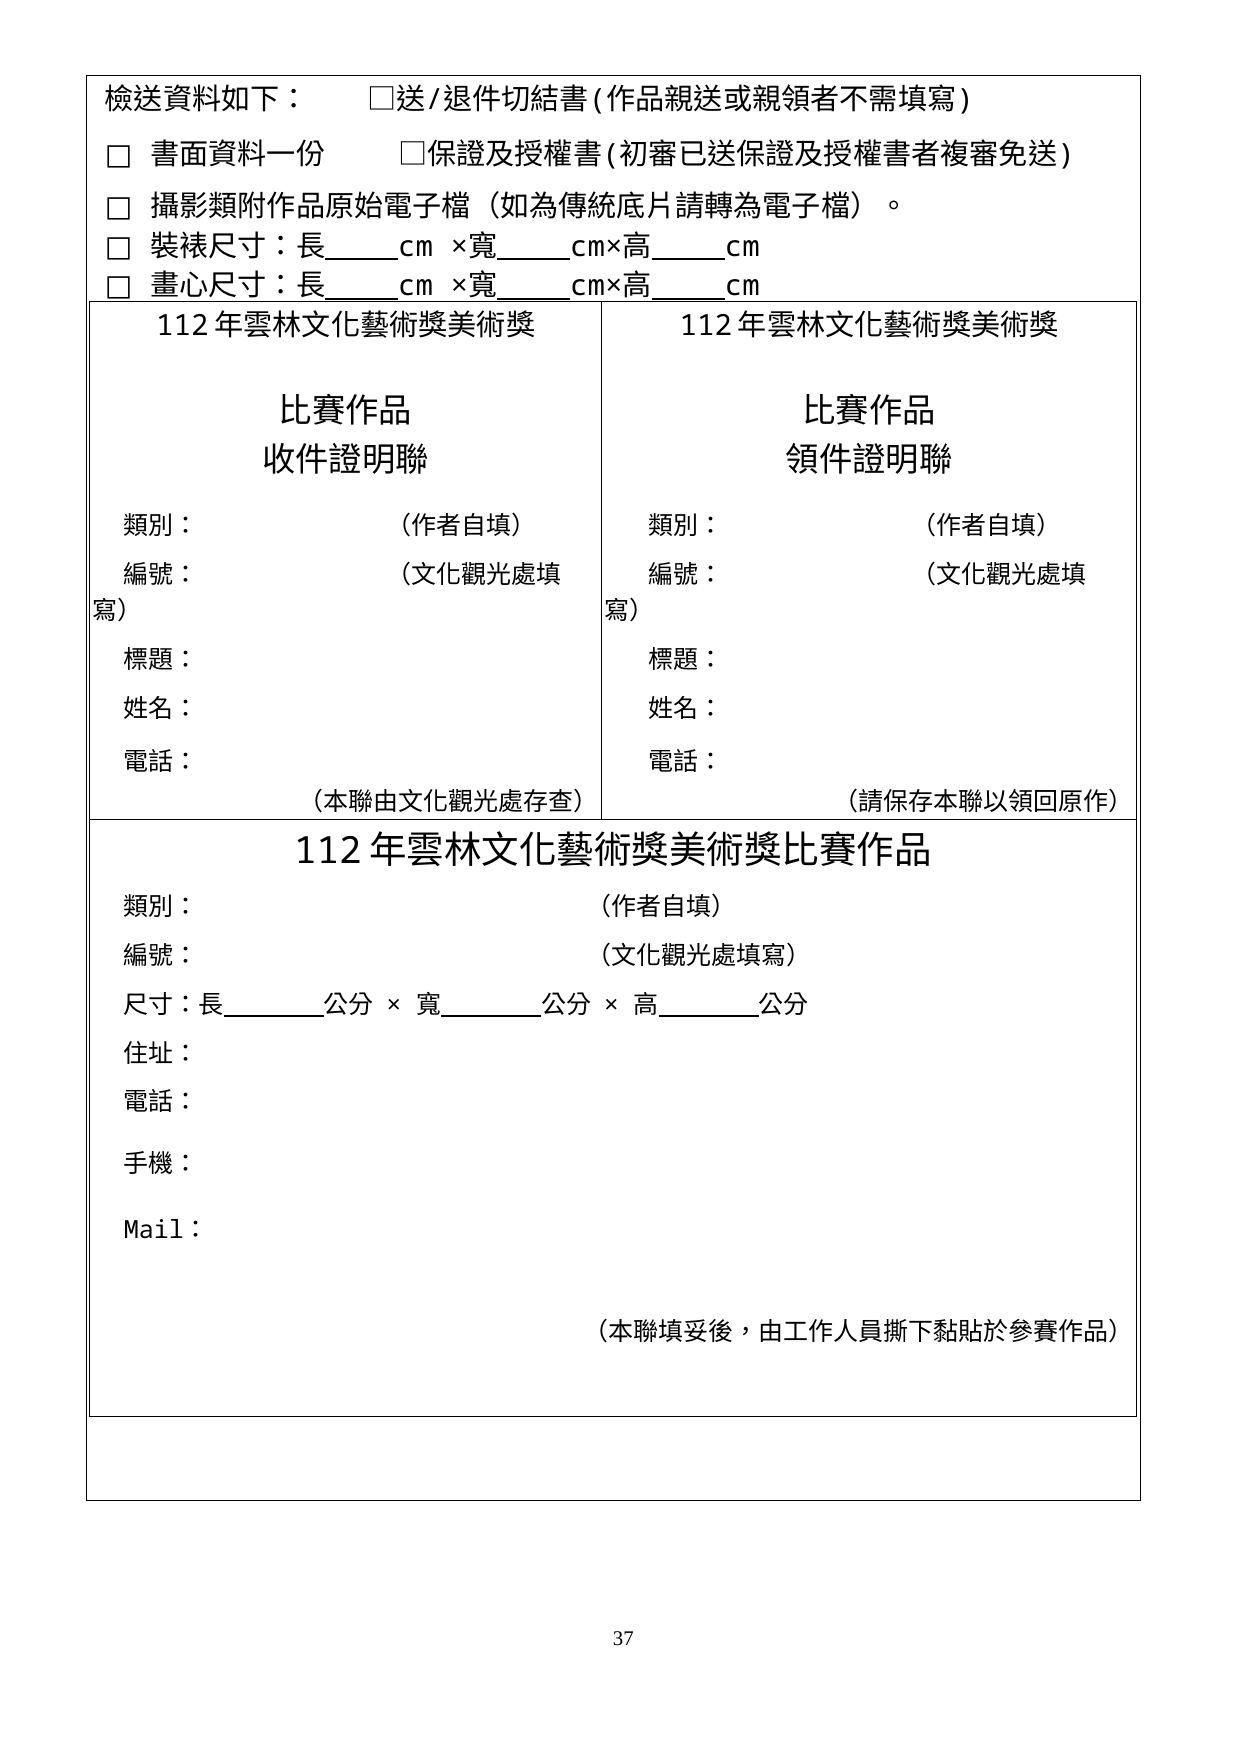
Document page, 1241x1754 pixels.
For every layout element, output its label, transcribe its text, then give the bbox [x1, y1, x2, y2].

table_cell 檢送資料如下： □送/退件切結書(作品親送或親領者不需填寫) 書面資料一份 □保證及授權書(初審已送保證及授權書者複審免送) 攝影類附作品原始電子檔（如為傳統底片請轉為電子檔）。 裝裱尺寸：長 cm ×寬 cm×高 cm 畫心尺寸：長 cm ×寬 cm×高 cm [87, 76, 1140, 1500]
table_cell 112年雲林文化藝術獎美術獎比賽作品 類別： （作者自填） 編號： （文化觀光處填寫） 尺寸：長 公分 × 寬 公分 × 高 公分 住址： 電話： 手機： Mail： （本聯填妥後，由工作人員撕下黏貼於參賽作品） [90, 820, 1136, 1416]
table_header 112年雲林文化藝術獎美術獎 比賽作品 收件證明聯 類別： （作者自填） 編號： （文化觀光處填寫） 標題： 姓名： 電話： （本聯由文化觀光處存查） [90, 302, 601, 819]
table_header 112年雲林文化藝術獎美術獎 比賽作品 領件證明聯 類別： （作者自填） 編號： （文化觀光處填寫） 標題： 姓名： 電話： （請保存本聯以領回原作） [602, 302, 1136, 819]
